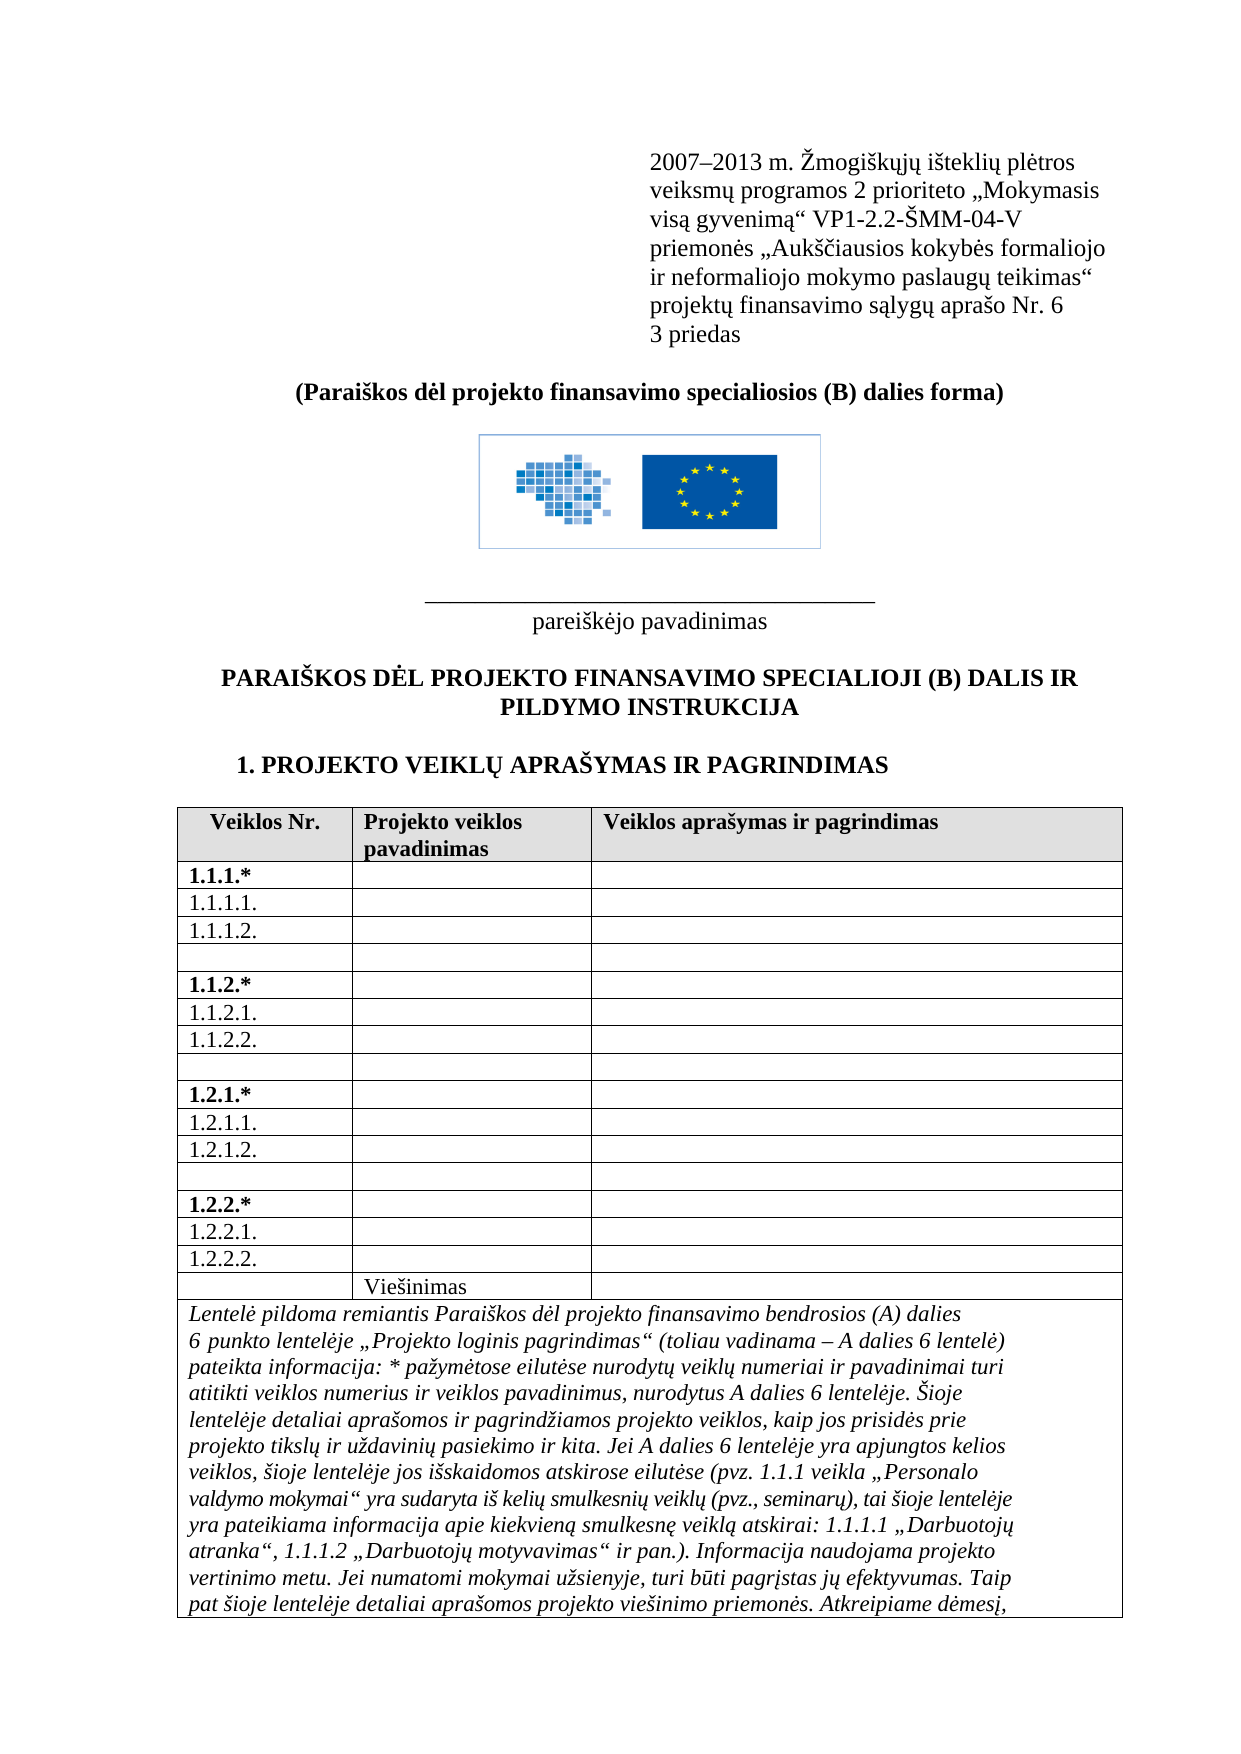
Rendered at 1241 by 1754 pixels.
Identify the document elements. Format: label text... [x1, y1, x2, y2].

table_cell [592, 1109, 1122, 1135]
table_cell [592, 1218, 1122, 1244]
table_cell [592, 944, 1122, 971]
table_cell 1.1.2.* [178, 972, 352, 998]
text pareiškėjo pavadinimas [177, 606, 1122, 635]
text visą gyvenimą“ VP1-2.2-ŠMM-04-V [649, 204, 1122, 233]
table_cell [353, 1246, 591, 1272]
table_cell [592, 889, 1122, 916]
table_header Veiklos aprašymas ir pagrindimas [592, 808, 1122, 861]
table_cell [592, 1191, 1122, 1217]
table_cell [353, 1191, 591, 1217]
table_cell [353, 1136, 591, 1162]
text ____________________________________ [177, 577, 1122, 606]
table_cell Lentelė pildoma remiantis Paraiškos dėl projekto finansavimo bendrosios (A) dalies 6 punkto lentelėje „Projekto loginis pagrindimas“ (toliau vadinama – A dalies 6 lentelė) pateikta informacija: * pažymėtose eilutėse nurodytų veiklų numeriai ir pavadinimai turi atitikti veiklos numerius ir veiklos pavadinimus, nurodytus A dalies 6 lentelėje. Šioje lentelėje detaliai aprašomos ir pagrindžiamos projekto veiklos, kaip jos prisidės prie projekto tikslų ir uždavinių pasiekimo ir kita. Jei A dalies 6 lentelėje yra apjungtos kelios veiklos, šioje lentelėje jos išskaidomos atskirose eilutėse (pvz. 1.1.1 veikla „Personalo valdymo mokymai“ yra sudaryta iš kelių smulkesnių veiklų (pvz., seminarų), tai šioje lentelėje yra pateikiama informacija apie kiekvieną smulkesnę veiklą atskirai: 1.1.1.1 „Darbuotojų atranka“, 1.1.1.2 „Darbuotojų motyvavimas“ ir pan.). Informacija naudojama projekto vertinimo metu. Jei numatomi mokymai užsienyje, turi būti pagrįstas jų efektyvumas. Taip pat šioje lentelėje detaliai aprašomos projekto viešinimo priemonės. Atkreipiame dėmesį, [178, 1300, 1038, 1617]
table_cell [592, 1136, 1122, 1162]
table_cell [353, 862, 591, 888]
table_cell [592, 999, 1122, 1025]
text ir neformaliojo mokymo paslaugų teikimas“ [649, 262, 1122, 291]
table_cell [592, 972, 1122, 998]
table_cell [178, 1273, 352, 1299]
text (Paraiškos dėl projekto finansavimo specialiosios (B) dalies forma) [177, 377, 1122, 406]
table_cell [353, 1054, 591, 1080]
table_cell [592, 1081, 1122, 1107]
table_cell 1.2.1.1. [178, 1109, 352, 1135]
table_cell [353, 1081, 591, 1107]
table_cell [353, 1163, 591, 1190]
text veiksmų programos 2 prioriteto „Mokymasis [649, 176, 1122, 204]
table_cell 1.1.2.2. [178, 1026, 352, 1053]
text 2007–2013 m. Žmogiškųjų išteklių plėtros [649, 147, 1122, 176]
text 3 priedas [649, 319, 1122, 348]
table_cell Viešinimas [353, 1273, 591, 1299]
table_header Projekto veiklos pavadinimas [353, 808, 591, 861]
table_cell [592, 1163, 1122, 1190]
table_cell [1038, 1300, 1076, 1617]
text priemonės „Aukščiausios kokybės formaliojo [649, 233, 1122, 262]
table_cell [592, 917, 1122, 943]
table_cell [178, 944, 352, 971]
table_cell [592, 1273, 1122, 1299]
table_cell 1.2.1.2. [178, 1136, 352, 1162]
table_cell [353, 972, 591, 998]
table_cell [353, 917, 591, 943]
table_cell 1.2.2.* [178, 1191, 352, 1217]
table_cell [353, 1026, 591, 1053]
table_cell 1.2.2.2. [178, 1246, 352, 1272]
text 1. PROJEKTO VEIKLŲ APRAŠYMAS IR PAGRINDIMAS [177, 750, 1122, 778]
table_cell [353, 944, 591, 971]
table_cell [353, 1109, 591, 1135]
table_cell [592, 862, 1122, 888]
table_cell 1.1.1.* [178, 862, 352, 888]
table_cell 1.2.1.* [178, 1081, 352, 1107]
table_cell 1.1.1.1. [178, 889, 352, 916]
table_header Veiklos Nr. [178, 808, 352, 861]
table_cell [592, 1054, 1122, 1080]
text PARAIŠKOS DĖL PROJEKTO FINANSAVIMO SPECIALIOJI (B) DALIS IR PILDYMO INSTRUKCIJA [177, 663, 1122, 721]
table_cell [353, 999, 591, 1025]
table_cell [353, 1218, 591, 1244]
text projektų finansavimo sąlygų aprašo Nr. 6 [649, 291, 1122, 319]
table_cell [592, 1026, 1122, 1053]
table_cell [1076, 1300, 1122, 1617]
table_cell [592, 1246, 1122, 1272]
table_cell 1.1.2.1. [178, 999, 352, 1025]
table_cell [178, 1163, 352, 1190]
table_cell 1.2.2.1. [178, 1218, 352, 1244]
table_cell 1.1.1.2. [178, 917, 352, 943]
table_cell [178, 1054, 352, 1080]
table_cell [353, 889, 591, 916]
